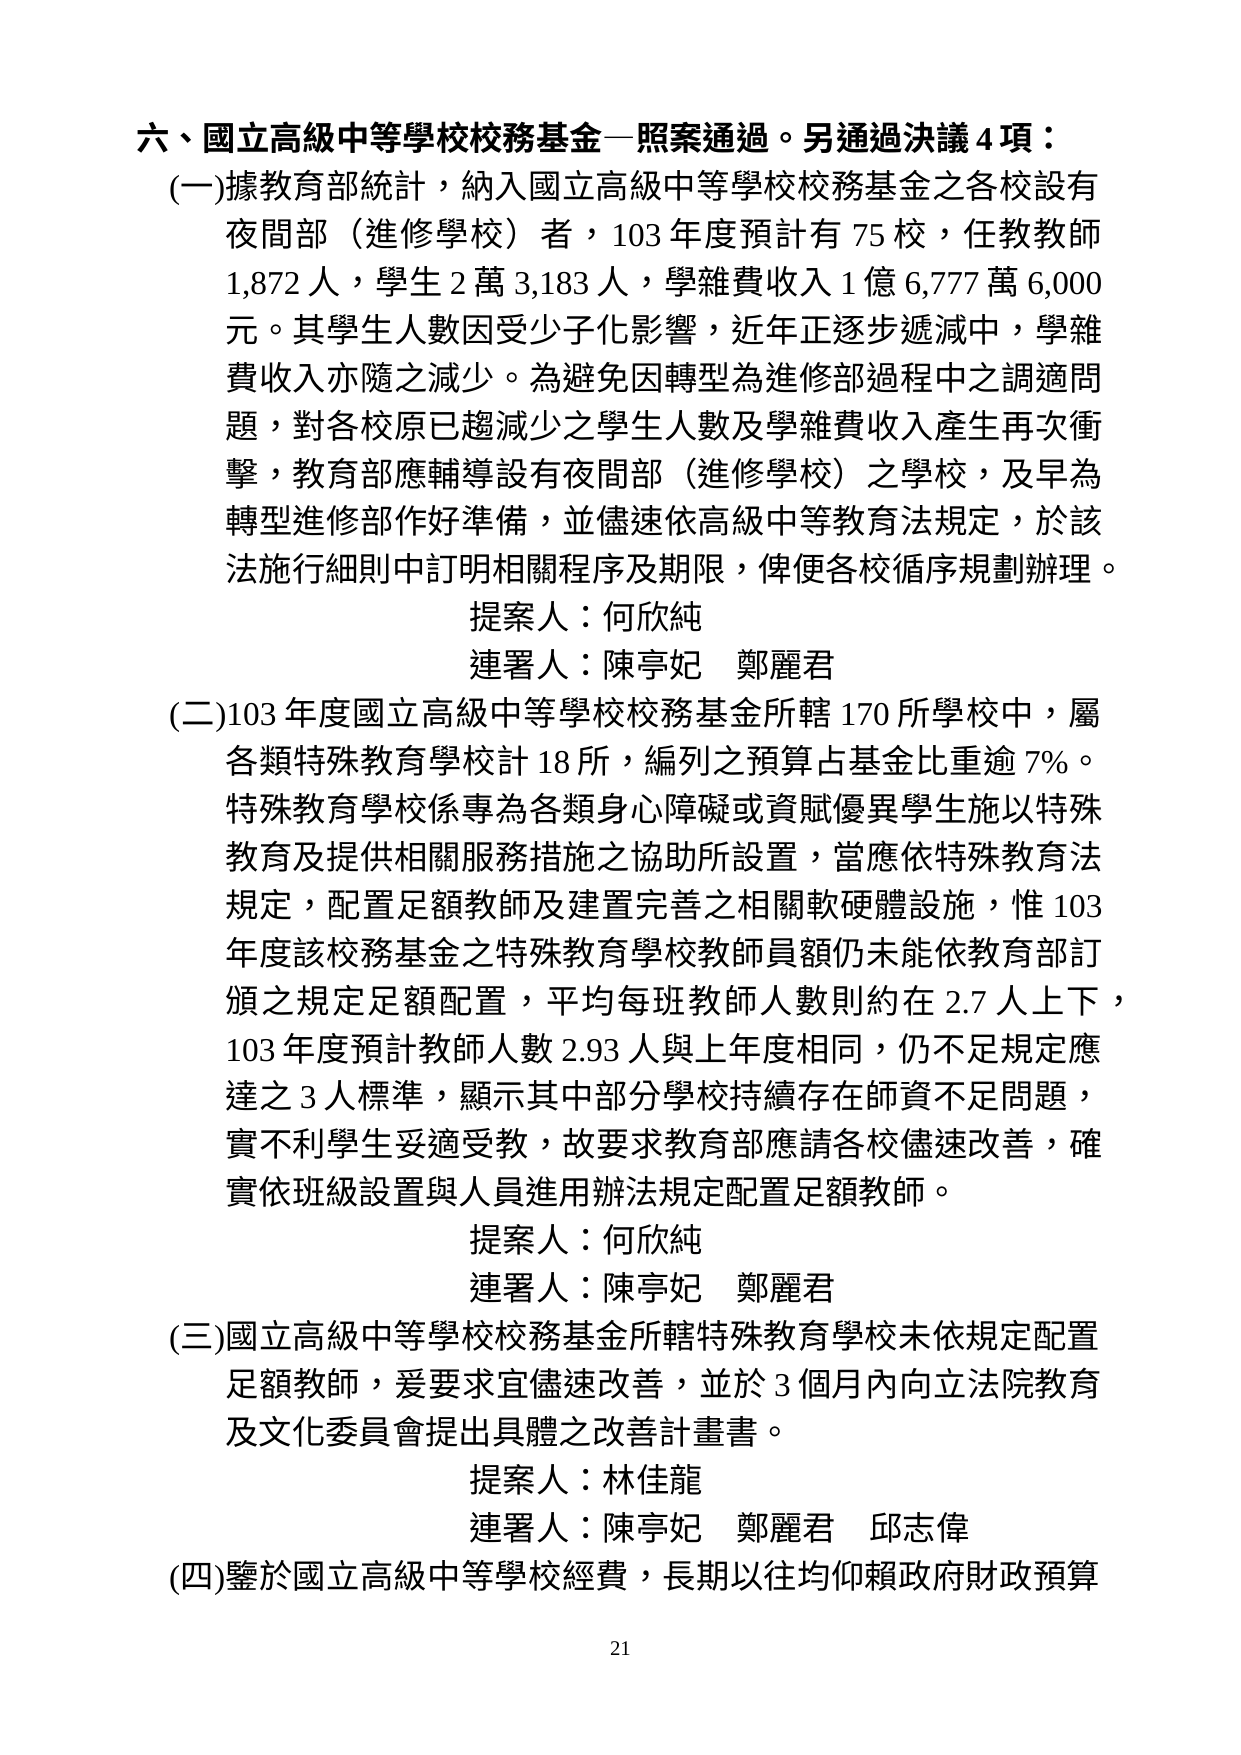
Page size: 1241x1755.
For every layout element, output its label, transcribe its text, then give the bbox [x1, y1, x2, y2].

text (四)鑒於國立高級中等學校經費，長期以往均仰賴政府財政預算 [169, 1550, 1102, 1598]
text 連署人：陳亭妃 鄭麗君 邱志偉 [136, 1502, 1104, 1550]
text 提案人：何欣純 [136, 1214, 1104, 1262]
text 提案人：何欣純 [136, 591, 1104, 639]
text (一)據教育部統計，納入國立高級中等學校校務基金之各校設有夜間部（進修學校）者，103年度預計有75校，任教教師1,872人，學生2萬3,183人，學雜費收入1億6,777萬6,000元。其學生人數因受少子化影響，近年正逐步遞減中，學雜費收入亦隨之減少。為避免因轉型為進修部過程中之調適問題，對各校原已趨減少之學生人數及學雜費收入產生再次衝擊，教育部應輔導設有夜間部（進修學校）之學校，及早為轉型進修部作好準備，並儘速依高級中等教育法規定，於該法施行細則中訂明相關程序及期限，俾便各校循序規劃辦理。 [169, 160, 1102, 591]
text 連署人：陳亭妃 鄭麗君 [136, 639, 1104, 687]
text 六、國立高級中等學校校務基金—照案通過。另通過決議4項： [136, 112, 1103, 160]
text 提案人：林佳龍 [136, 1454, 1104, 1502]
text (三)國立高級中等學校校務基金所轄特殊教育學校未依規定配置足額教師，爰要求宜儘速改善，並於3個月內向立法院教育及文化委員會提出具體之改善計畫書。 [169, 1310, 1102, 1454]
text (二)103年度國立高級中等學校校務基金所轄170所學校中，屬各類特殊教育學校計18所，編列之預算占基金比重逾7%。特殊教育學校係專為各類身心障礙或資賦優異學生施以特殊教育及提供相關服務措施之協助所設置，當應依特殊教育法規定，配置足額教師及建置完善之相關軟硬體設施，惟103年度該校務基金之特殊教育學校教師員額仍未能依教育部訂頒之規定足額配置，平均每班教師人數則約在2.7人上下，103年度預計教師人數2.93人與上年度相同，仍不足規定應達之3人標準，顯示其中部分學校持續存在師資不足問題，實不利學生妥適受教，故要求教育部應請各校儘速改善，確實依班級設置與人員進用辦法規定配置足額教師。 [169, 687, 1102, 1214]
text 連署人：陳亭妃 鄭麗君 [136, 1262, 1104, 1310]
